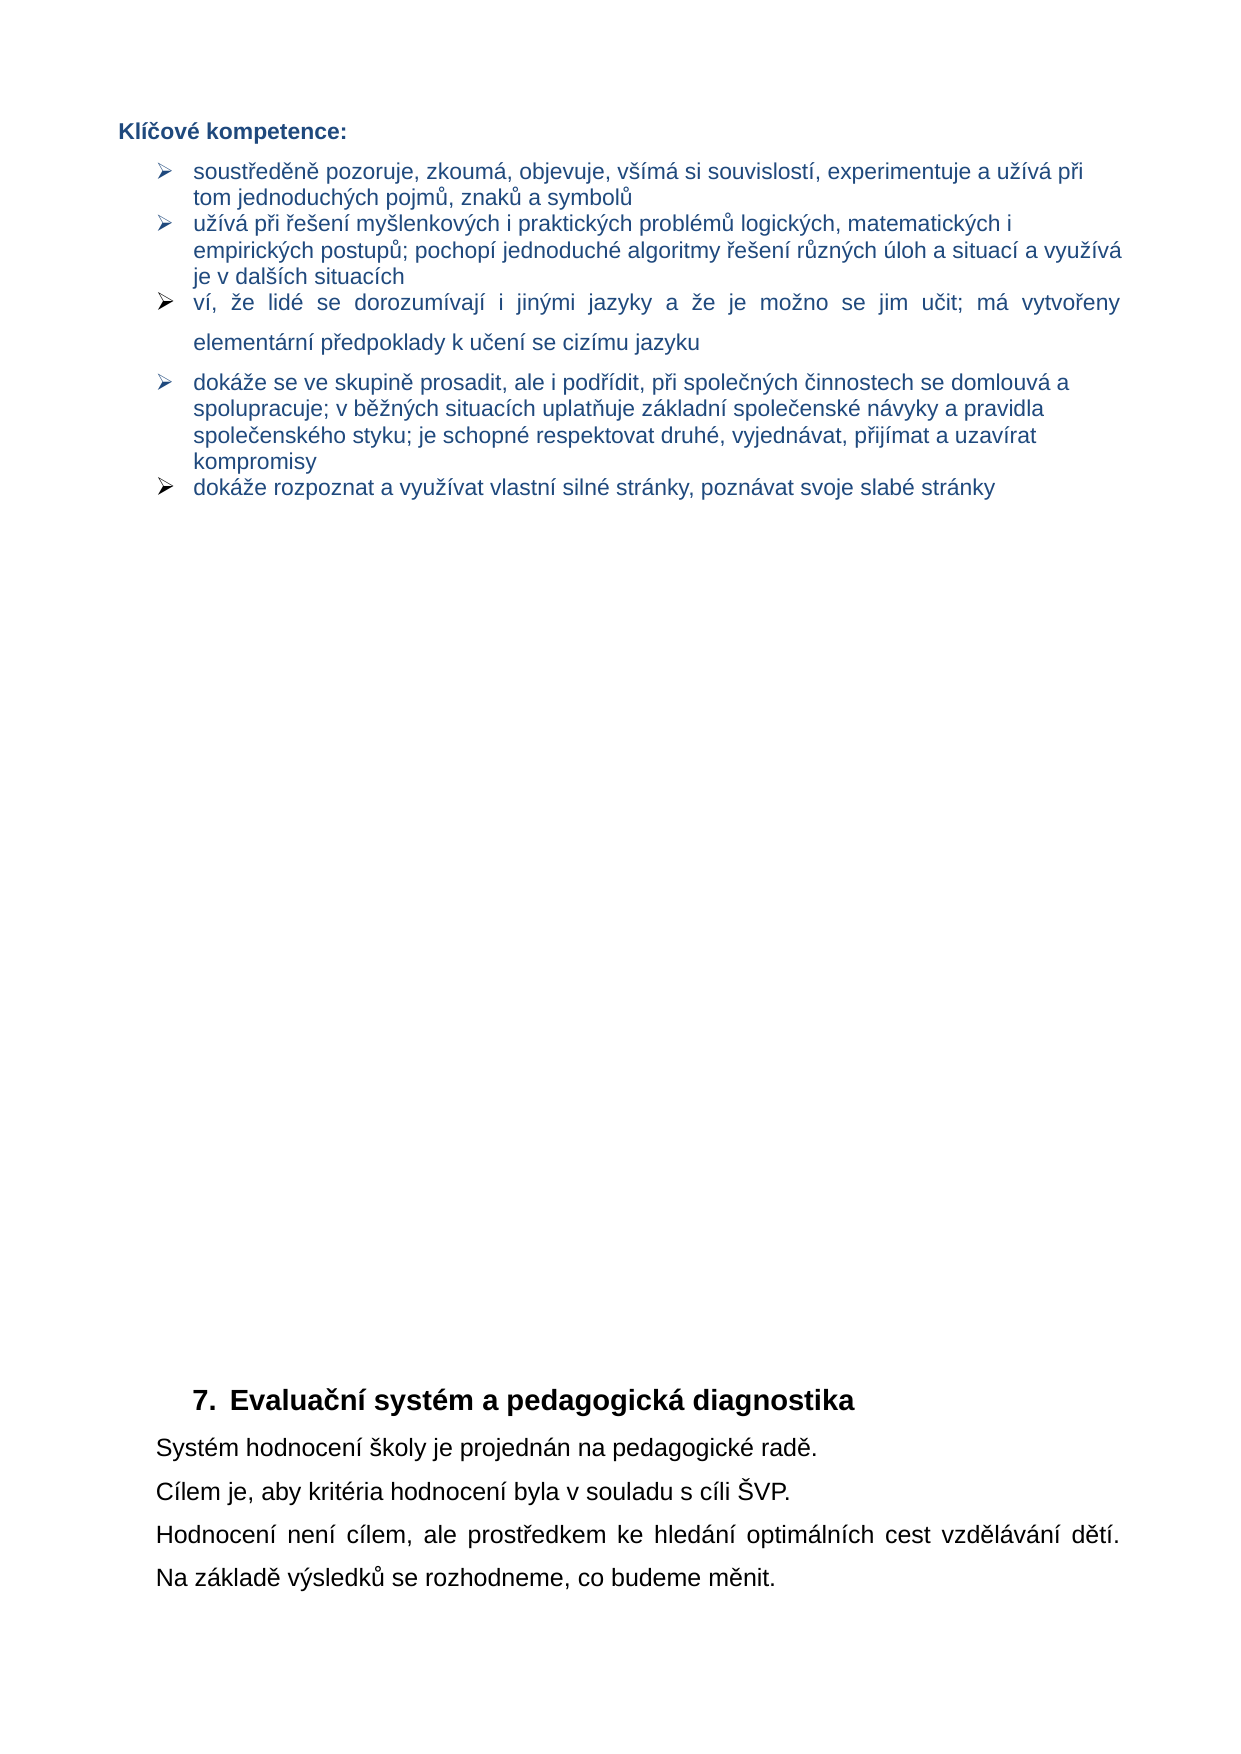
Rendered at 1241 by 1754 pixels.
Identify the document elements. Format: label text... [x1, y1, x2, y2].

text Cílem je, aby kritéria hodnocení byla v souladu s cíli ŠVP. [156, 1477, 1122, 1505]
text Hodnocení není cílem, ale prostředkem ke hledání optimálních cest vzdělávání dětí. Na základě výsledků se rozhodneme, co budeme měnit. [156, 1520, 1122, 1592]
list dokáže rozpoznat a využívat vlastní silné stránky, poznávat svoje slabé stránky [156, 474, 1122, 501]
text Klíčové kompetence: [118, 118, 1122, 144]
list dokáže se ve skupině prosadit, ale i podřídit, při společných činnostech se domlouvá a spolupracuje; v běžných situacích uplatňuje základní společenské návyky a pravidla společenského styku; je schopné respektovat druhé, vyjednávat, přijímat a uzavírat kompromisy [156, 369, 1122, 474]
list ví, že lidé se dorozumívají i jinými jazyky a že je možno se jim učit; má vytvořeny elementární předpoklady k učení se cizímu jazyku [156, 289, 1122, 356]
text Systém hodnocení školy je projednán na pedagogické radě. [156, 1433, 1122, 1462]
list Evaluační systém a pedagogická diagnostika [192, 1383, 1122, 1417]
list užívá při řešení myšlenkových i praktických problémů logických, matematických i empirických postupů; pochopí jednoduché algoritmy řešení různých úloh a situací a využívá je v dalších situacích [156, 210, 1122, 289]
list soustředěně pozoruje, zkoumá, objevuje, všímá si souvislostí, experimentuje a užívá při tom jednoduchých pojmů, znaků a symbolů [156, 158, 1122, 210]
